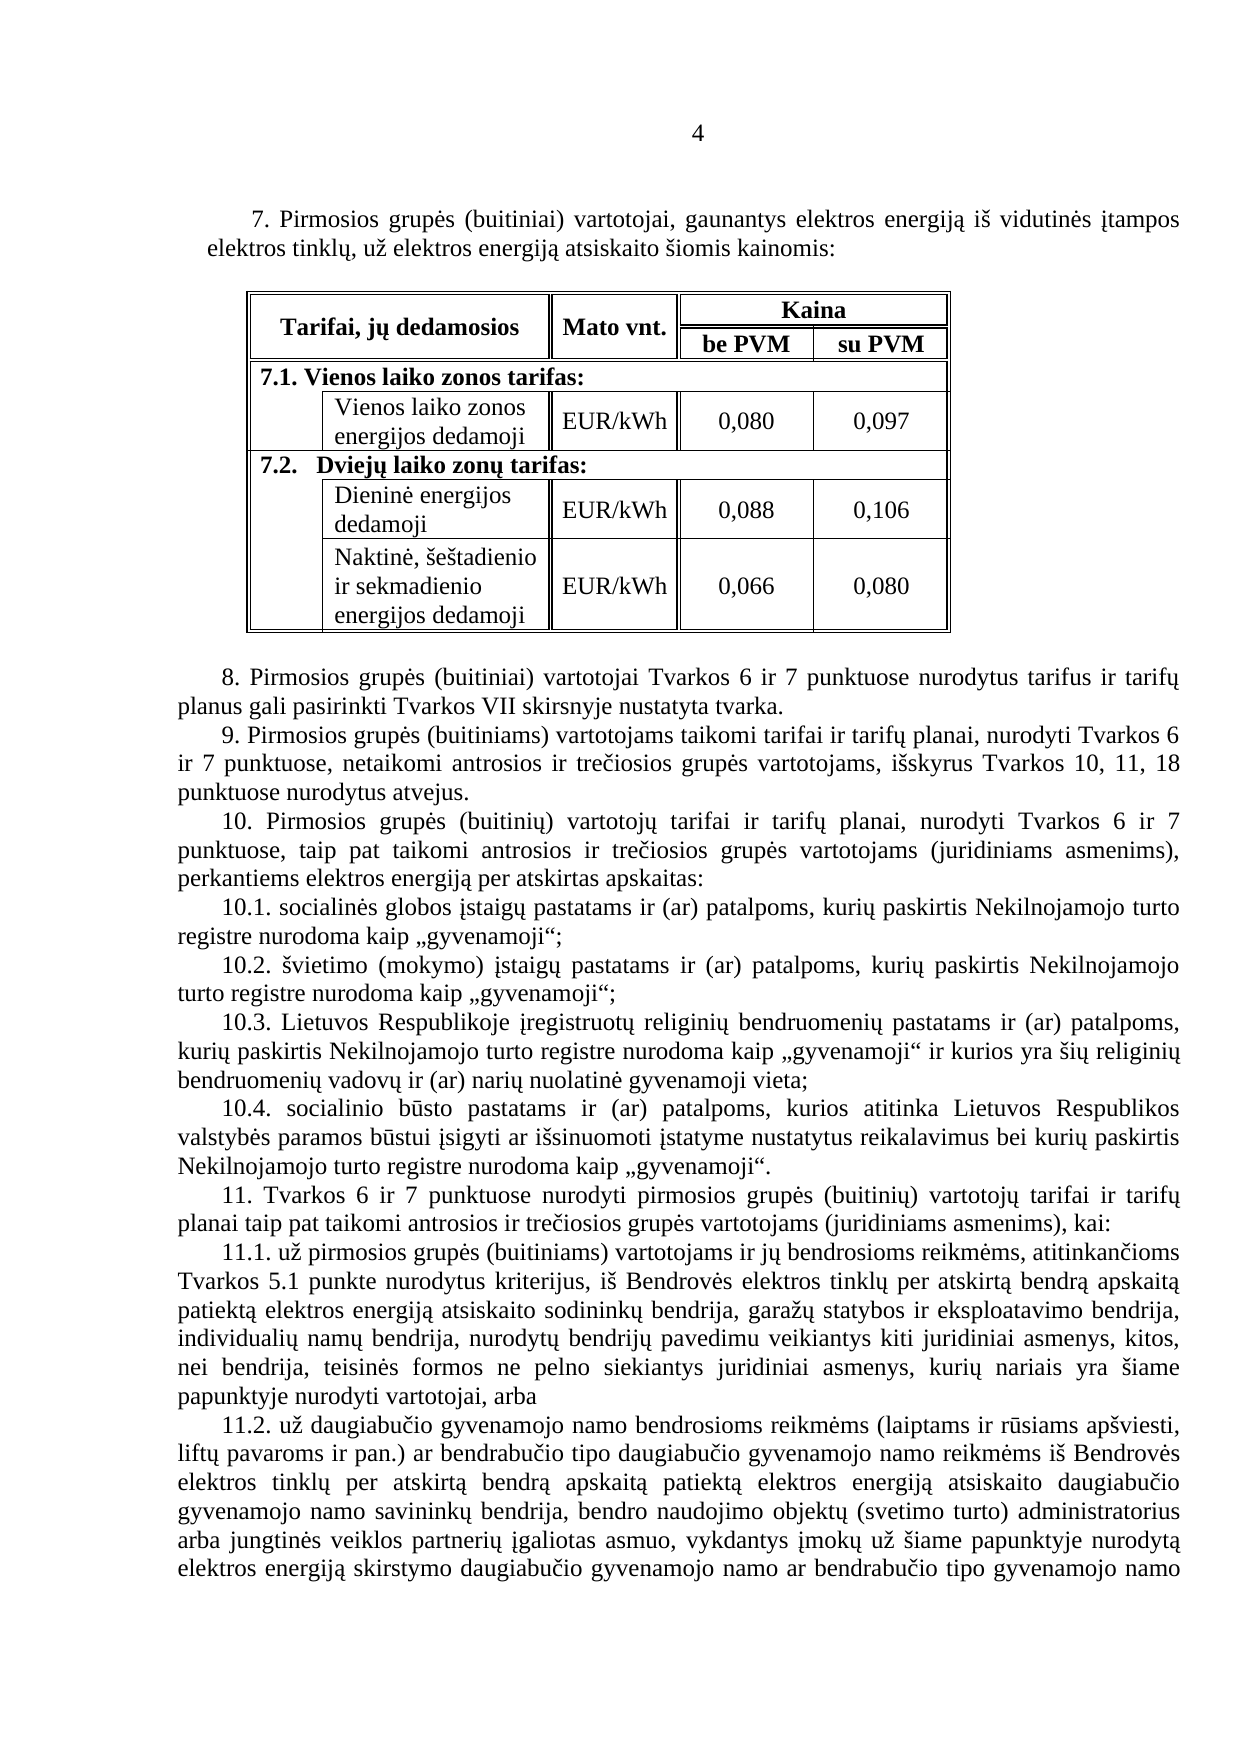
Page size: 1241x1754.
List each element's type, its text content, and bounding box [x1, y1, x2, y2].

text 11.2. už daugiabučio gyvenamojo namo bendrosioms reikmėms (laiptams ir rūsiams apšviesti, liftų pavaroms ir pan.) ar bendrabučio tipo daugiabučio gyvenamojo namo reikmėms iš Bendrovės elektros tinklų per atskirtą bendrą apskaitą patiektą elektros energiją atsiskaito daugiabučio gyvenamojo namo savininkų bendrija, bendro naudojimo objektų (svetimo turto) administratorius arba jungtinės veiklos partnerių įgaliotas asmuo, vykdantys įmokų už šiame papunktyje nurodytą elektros energiją skirstymo daugiabučio gyvenamojo namo ar bendrabučio tipo gyvenamojo namo [177, 1410, 1181, 1582]
table_cell EUR/kWh [553, 392, 676, 449]
table_cell 7.2. Dviejų laiko zonų tarifas: [251, 451, 946, 479]
table_cell Naktinė, šeštadienio ir sekmadienio energijos dedamoji [323, 539, 548, 629]
table_cell Vienos laiko zonos energijos dedamoji [323, 392, 548, 449]
table_cell [251, 479, 322, 629]
table_cell 0,088 [681, 480, 813, 538]
table_header Tarifai, jų dedamosios [251, 295, 548, 357]
text 11.1. už pirmosios grupės (buitiniams) vartotojams ir jų bendrosioms reikmėms, atitinkančioms Tvarkos 5.1 punkte nurodytus kriterijus, iš Bendrovės elektros tinklų per atskirtą bendrą apskaitą patiektą elektros energiją atsiskaito sodininkų bendrija, garažų statybos ir eksploatavimo bendrija, individualių namų bendrija, nurodytų bendrijų pavedimu veikiantys kiti juridiniai asmenys, kitos, nei bendrija, teisinės formos ne pelno siekiantys juridiniai asmenys, kurių nariais yra šiame papunktyje nurodyti vartotojai, arba [177, 1237, 1181, 1410]
table_cell Dieninė energijos dedamoji [323, 480, 548, 538]
text 10. Pirmosios grupės (buitinių) vartotojų tarifai ir tarifų planai, nurodyti Tvarkos 6 ir 7 punktuose, taip pat taikomi antrosios ir trečiosios grupės vartotojams (juridiniams asmenims), perkantiems elektros energiją per atskirtas apskaitas: [177, 806, 1181, 892]
table_header Mato vnt. [553, 295, 676, 357]
table_header Kaina [681, 295, 946, 324]
table_cell 0,106 [814, 480, 946, 538]
text 10.3. Lietuvos Respublikoje įregistruotų religinių bendruomenių pastatams ir (ar) patalpoms, kurių paskirtis Nekilnojamojo turto registre nurodoma kaip „gyvenamoji“ ir kurios yra šių religinių bendruomenių vadovų ir (ar) narių nuolatinė gyvenamoji vieta; [177, 1007, 1181, 1093]
text 9. Pirmosios grupės (buitiniams) vartotojams taikomi tarifai ir tarifų planai, nurodyti Tvarkos 6 ir 7 punktuose, netaikomi antrosios ir trečiosios grupės vartotojams, išskyrus Tvarkos 10, 11, 18 punktuose nurodytus atvejus. [177, 720, 1181, 806]
table_cell be PVM [681, 329, 813, 357]
text 10.2. švietimo (mokymo) įstaigų pastatams ir (ar) patalpoms, kurių paskirtis Nekilnojamojo turto registre nurodoma kaip „gyvenamoji“; [177, 950, 1181, 1007]
table_cell [251, 391, 322, 449]
table_cell su PVM [814, 329, 946, 357]
table_cell EUR/kWh [553, 539, 676, 629]
text 7. Pirmosios grupės (buitiniai) vartotojai, gaunantys elektros energiją iš vidutinės įtampos elektros tinklų, už elektros energiją atsiskaito šiomis kainomis: [207, 204, 1181, 262]
text 10.4. socialinio būsto pastatams ir (ar) patalpoms, kurios atitinka Lietuvos Respublikos valstybės paramos būstui įsigyti ar išsinuomoti įstatyme nustatytus reikalavimus bei kurių paskirtis Nekilnojamojo turto registre nurodoma kaip „gyvenamoji“. [177, 1093, 1181, 1180]
table_cell 0,066 [681, 539, 813, 629]
text 8. Pirmosios grupės (buitiniai) vartotojai Tvarkos 6 ir 7 punktuose nurodytus tarifus ir tarifų planus gali pasirinkti Tvarkos VII skirsnyje nustatyta tvarka. [177, 662, 1181, 720]
table_cell 0,097 [814, 392, 946, 449]
text 11. Tvarkos 6 ir 7 punktuose nurodyti pirmosios grupės (buitinių) vartotojų tarifai ir tarifų planai taip pat taikomi antrosios ir trečiosios grupės vartotojams (juridiniams asmenims), kai: [177, 1180, 1181, 1237]
table_cell 0,080 [681, 392, 813, 449]
table_cell 7.1. Vienos laiko zonos tarifas: [251, 362, 946, 391]
text 10.1. socialinės globos įstaigų pastatams ir (ar) patalpoms, kurių paskirtis Nekilnojamojo turto registre nurodoma kaip „gyvenamoji“; [177, 892, 1181, 950]
table_cell EUR/kWh [553, 480, 676, 538]
table_cell 0,080 [814, 539, 946, 629]
